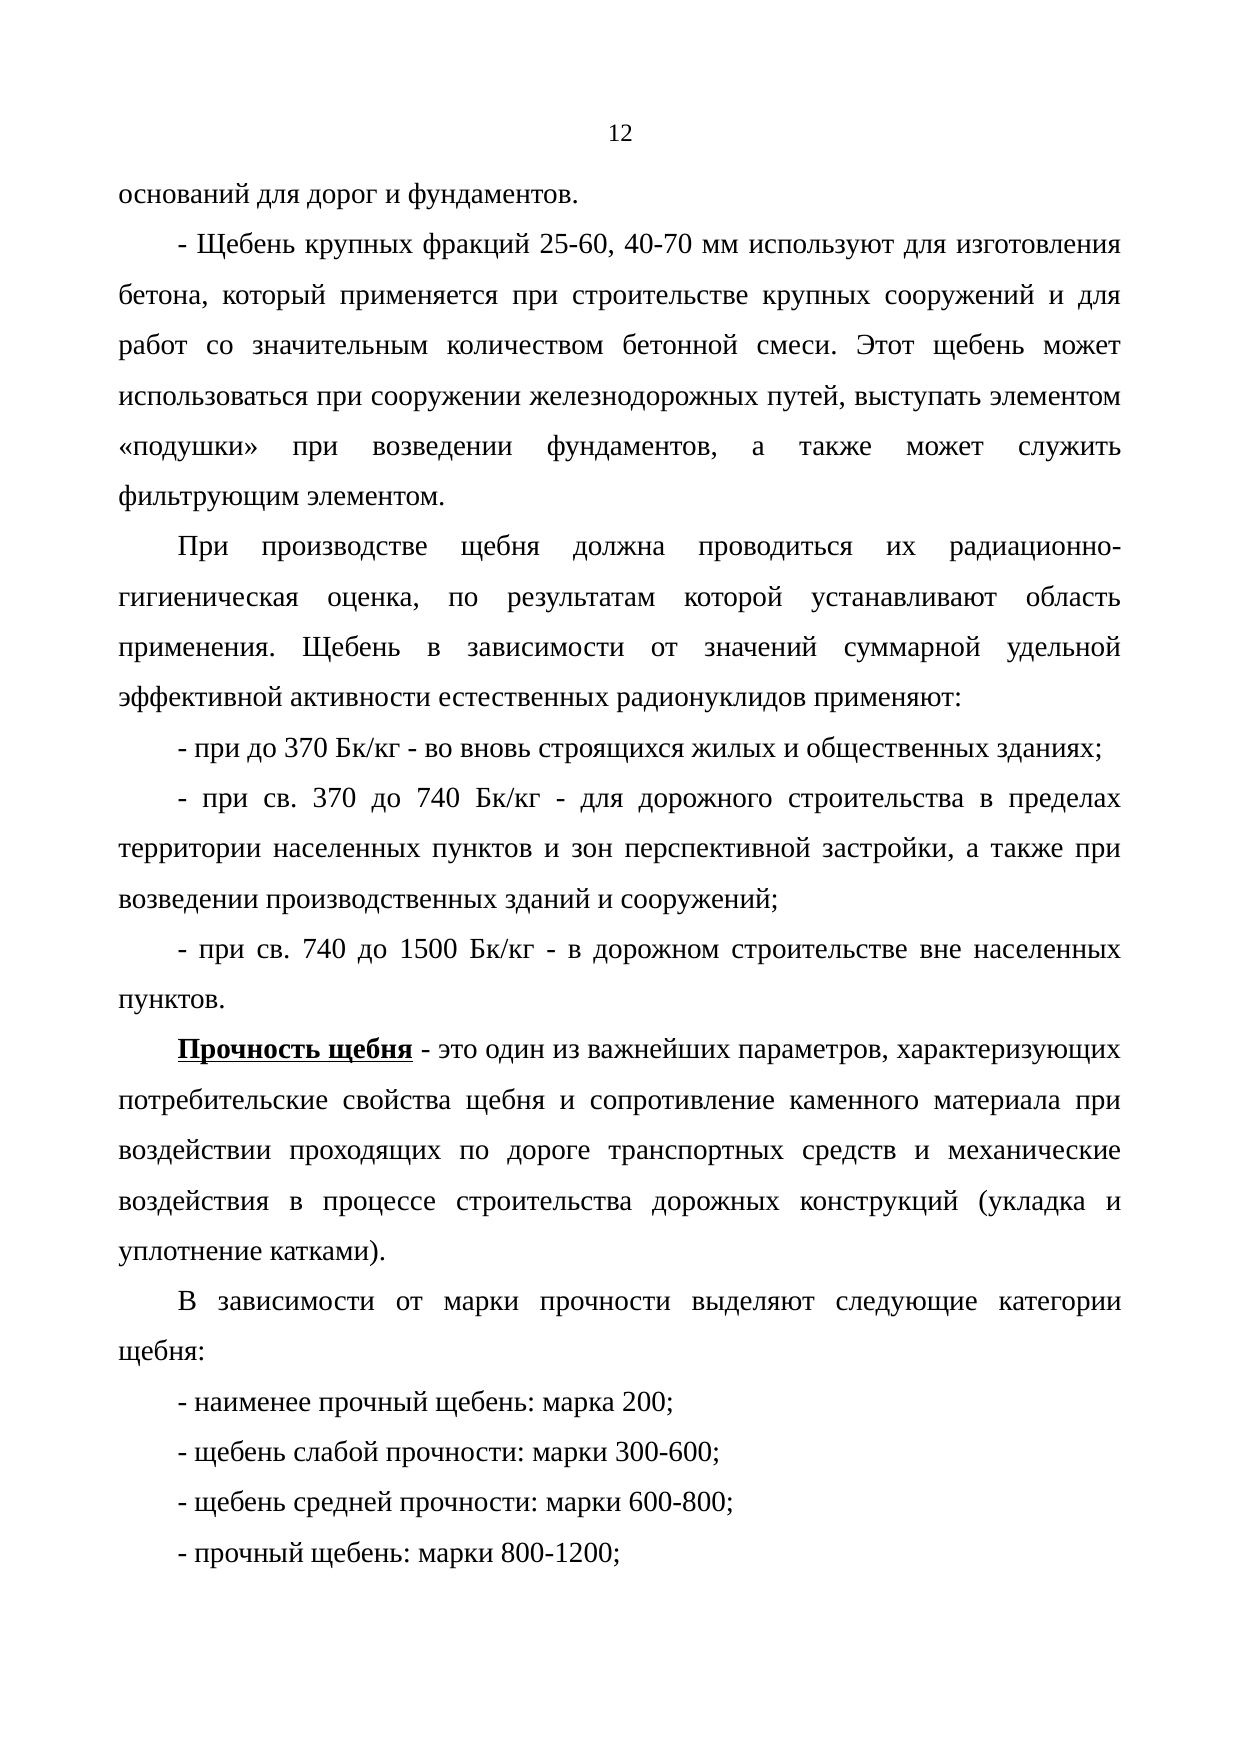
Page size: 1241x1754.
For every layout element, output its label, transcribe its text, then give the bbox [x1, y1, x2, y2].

text Прочность щебня - это один из важнейших параметров, характеризующих потребительские свойства щебня и сопротивление каменного материала при воздействии проходящих по дороге транспортных средств и механические воздействия в процессе строительства дорожных конструкций (укладка и уплотнение катками). [118, 1032, 1122, 1266]
text - прочный щебень: марки 800-1200; [118, 1535, 1122, 1568]
text оснований для дорог и фундаментов. [118, 176, 1122, 210]
text - наименее прочный щебень: марка 200; [118, 1384, 1122, 1417]
text При производстве щебня должна проводиться их радиационно-гигиеническая оценка, по результатам которой устанавливают область применения. Щебень в зависимости от значений суммарной удельной эффективной активности естественных радионуклидов применяют: [118, 528, 1122, 713]
text - при св. 740 до 1500 Бк/кг - в дорожном строительстве вне населенных пунктов. [118, 931, 1122, 1015]
text - щебень слабой прочности: марки 300-600; [118, 1434, 1122, 1468]
text - щебень средней прочности: марки 600-800; [118, 1484, 1122, 1518]
text - Щебень крупных фракций 25-60, 40-70 мм используют для изготовления бетона, который применяется при строительстве крупных сооружений и для работ со значительным количеством бетонной смеси. Этот щебень может использоваться при сооружении железнодорожных путей, выступать элементом «подушки» при возведении фундаментов, а также может служить фильтрующим элементом. [118, 227, 1122, 512]
text - при до 370 Бк/кг - во вновь строящихся жилых и общественных зданиях; [118, 730, 1122, 763]
text В зависимости от марки прочности выделяют следующие категории щебня: [118, 1283, 1122, 1367]
text - при св. 370 до 740 Бк/кг - для дорожного строительства в пределах территории населенных пунктов и зон перспективной застройки, а также при возведении производственных зданий и сооружений; [118, 780, 1122, 914]
